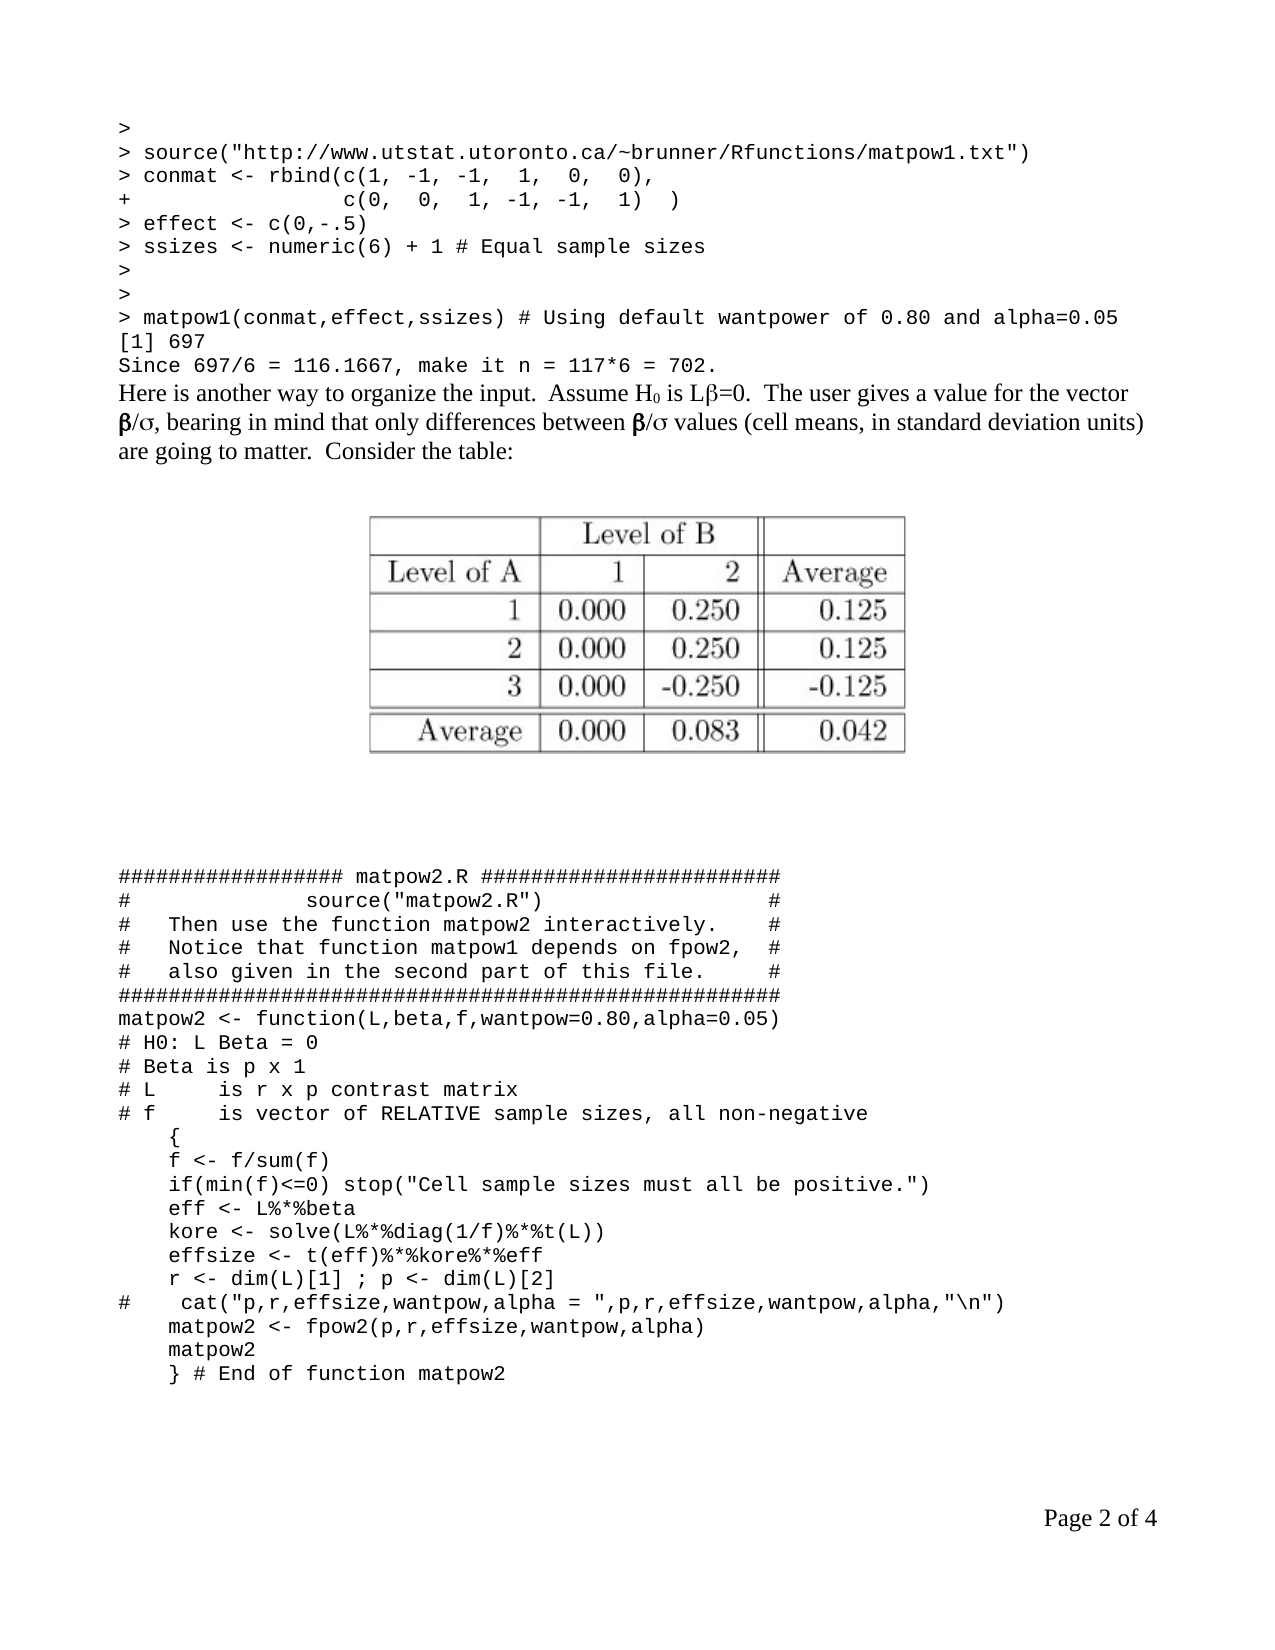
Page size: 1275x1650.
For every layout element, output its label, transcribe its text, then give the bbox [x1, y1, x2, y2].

text Here is another way to organize the input. Assume H0 is Lβ=0. The user gives a value for the vector β/σ, bearing in mind that only differences between β/σ values (cell means, in standard deviation units) are going to matter. Consider the table: [118, 378, 1160, 464]
text # Beta is p x 1 [118, 1056, 1160, 1079]
text > effect <- c(0,-.5) [118, 213, 1160, 236]
text > ssizes <- numeric(6) + 1 # Equal sample sizes [118, 236, 1160, 260]
text effsize <- t(eff)%*%kore%*%eff [118, 1245, 1160, 1268]
text # Then use the function matpow2 interactively. # [118, 914, 1160, 937]
text # also given in the second part of this file. # [118, 961, 1160, 985]
text > [118, 260, 1160, 284]
text > conmat <- rbind(c(1, -1, -1, 1, 0, 0), [118, 165, 1160, 189]
text ##################################################### [118, 985, 1160, 1008]
text if(min(f)<=0) stop("Cell sample sizes must all be positive.") [118, 1174, 1160, 1197]
text # L is r x p contrast matrix [118, 1079, 1160, 1103]
text matpow2 <- function(L,beta,f,wantpow=0.80,alpha=0.05) [118, 1008, 1160, 1032]
text # f is vector of RELATIVE sample sizes, all non-negative [118, 1103, 1160, 1127]
text matpow2 <- fpow2(p,r,effsize,wantpow,alpha) [118, 1316, 1160, 1339]
text # Notice that function matpow1 depends on fpow2, # [118, 937, 1160, 961]
text > matpow1(conmat,effect,ssizes) # Using default wantpower of 0.80 and alpha=0.05 [118, 307, 1160, 331]
text kore <- solve(L%*%diag(1/f)%*%t(L)) [118, 1221, 1160, 1245]
text [1] 697 [118, 331, 1160, 354]
text { [118, 1127, 1160, 1150]
text + c(0, 0, 1, -1, -1, 1) ) [118, 189, 1160, 213]
text # H0: L Beta = 0 [118, 1032, 1160, 1056]
text Since 697/6 = 116.1667, make it n = 117*6 = 702. [118, 354, 1160, 378]
text matpow2 [118, 1339, 1160, 1363]
text # cat("p,r,effsize,wantpow,alpha = ",p,r,effsize,wantpow,alpha,"\n") [118, 1292, 1160, 1316]
text # source("matpow2.R") # [118, 890, 1160, 914]
text > [118, 118, 1160, 142]
text ################## matpow2.R ######################## [118, 866, 1160, 890]
text > source("http://www.utstat.utoronto.ca/~brunner/Rfunctions/matpow1.txt") [118, 142, 1160, 165]
text r <- dim(L)[1] ; p <- dim(L)[2] [118, 1268, 1160, 1292]
text > [118, 284, 1160, 307]
picture [369, 516, 906, 754]
text eff <- L%*%beta [118, 1197, 1160, 1221]
text f <- f/sum(f) [118, 1150, 1160, 1174]
text } # End of function matpow2 [118, 1363, 1160, 1387]
